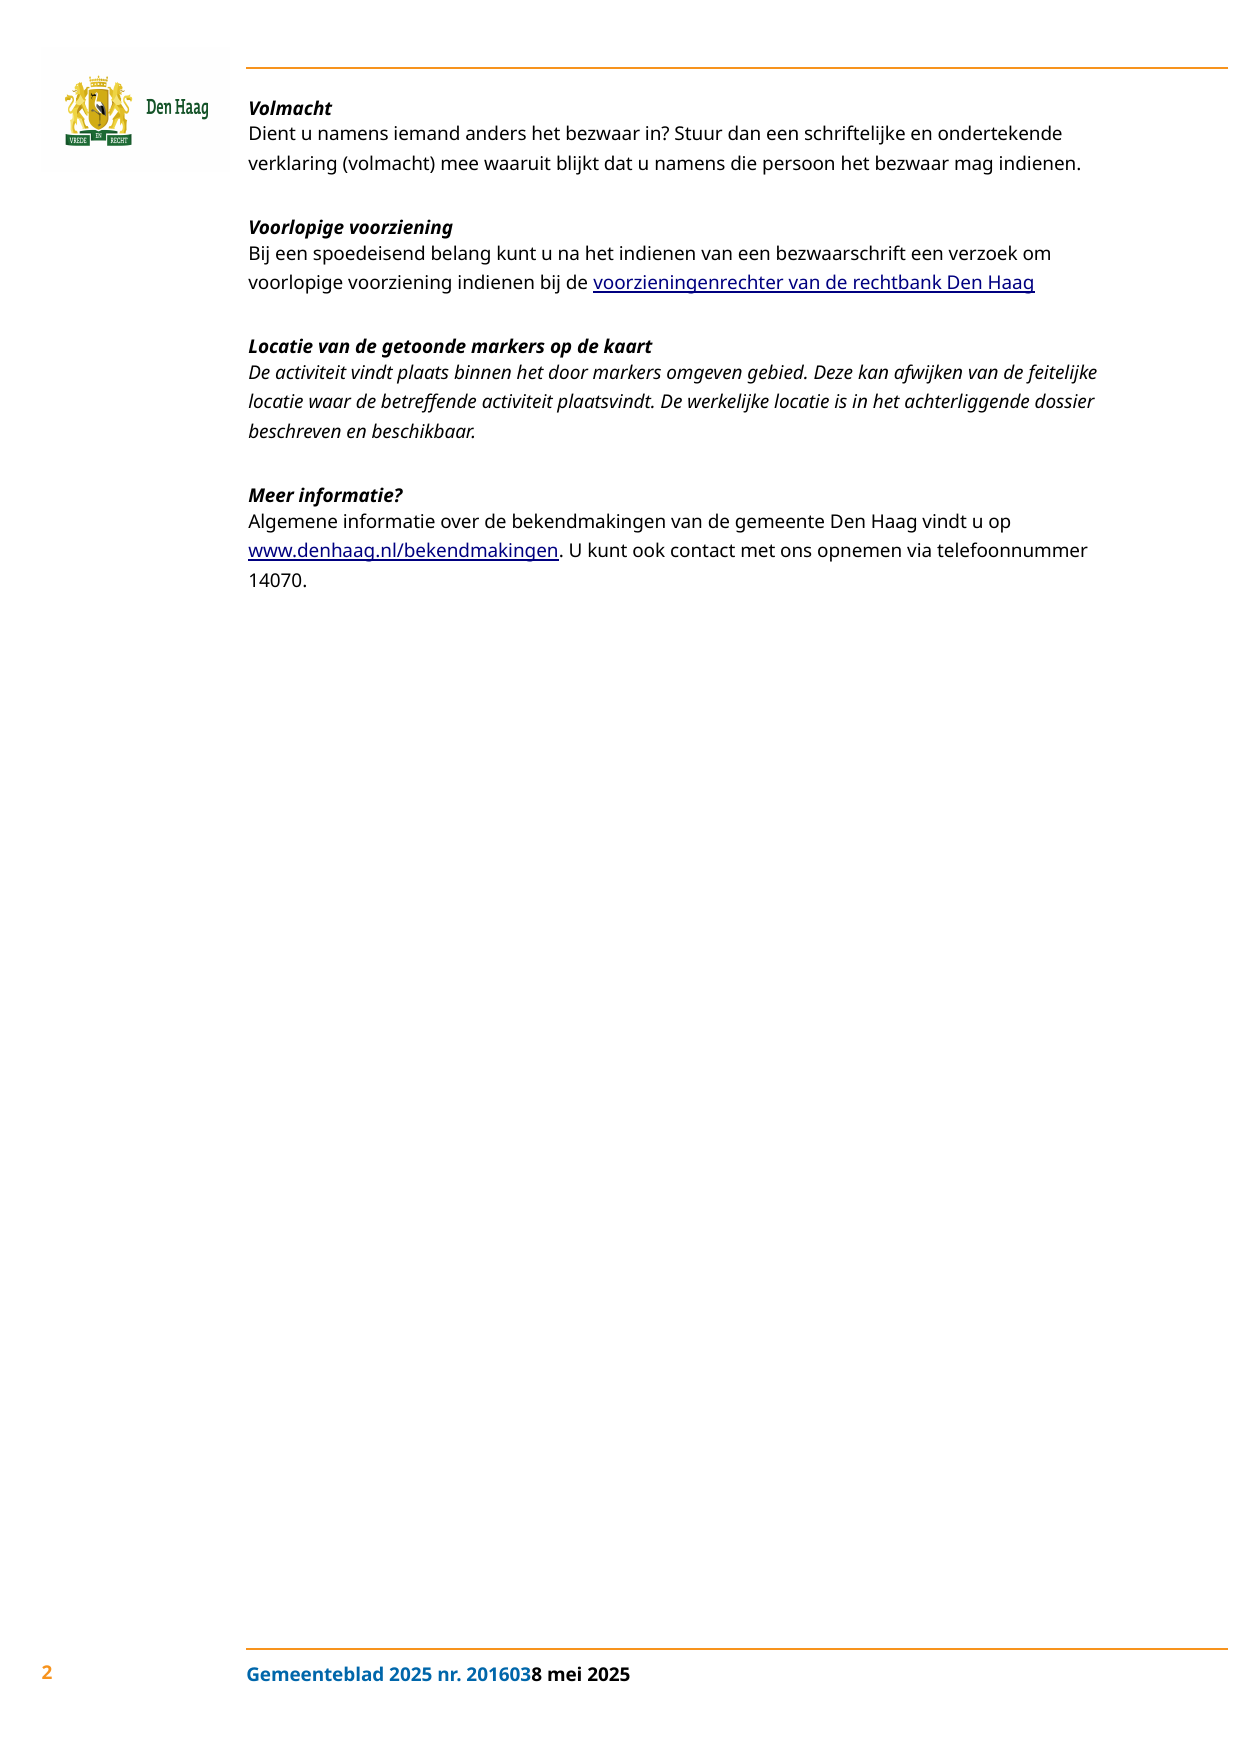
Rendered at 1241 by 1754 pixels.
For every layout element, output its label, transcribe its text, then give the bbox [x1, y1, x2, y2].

picture [41, 47, 231, 172]
text Voorlopige voorziening [248, 214, 1152, 240]
text Volmacht [248, 95, 1152, 121]
text Algemene informatie over de bekendmakingen van de gemeente Den Haag vindt u op www.denhaag.nl/bekendmakingen. U kunt ook contact met ons opnemen via telefoonnummer 14070. [248, 508, 1152, 593]
text De activiteit vindt plaats binnen het door markers omgeven gebied. Deze kan afwijken van de feitelijke locatie waar de betreffende activiteit plaatsvindt. De werkelijke locatie is in het achterliggende dossier beschreven en beschikbaar. [248, 359, 1152, 444]
text Dient u namens iemand anders het bezwaar in? Stuur dan een schriftelijke en ondertekende verklaring (volmacht) mee waaruit blijkt dat u namens die persoon het bezwaar mag indienen. [248, 121, 1152, 176]
text Locatie van de getoonde markers op de kaart [248, 333, 1152, 359]
text Bij een spoedeisend belang kunt u na het indienen van een bezwaarschrift een verzoek om voorlopige voorziening indienen bij de voorzieningenrechter van de rechtbank Den Haag [248, 240, 1152, 295]
text Meer informatie? [248, 482, 1152, 508]
